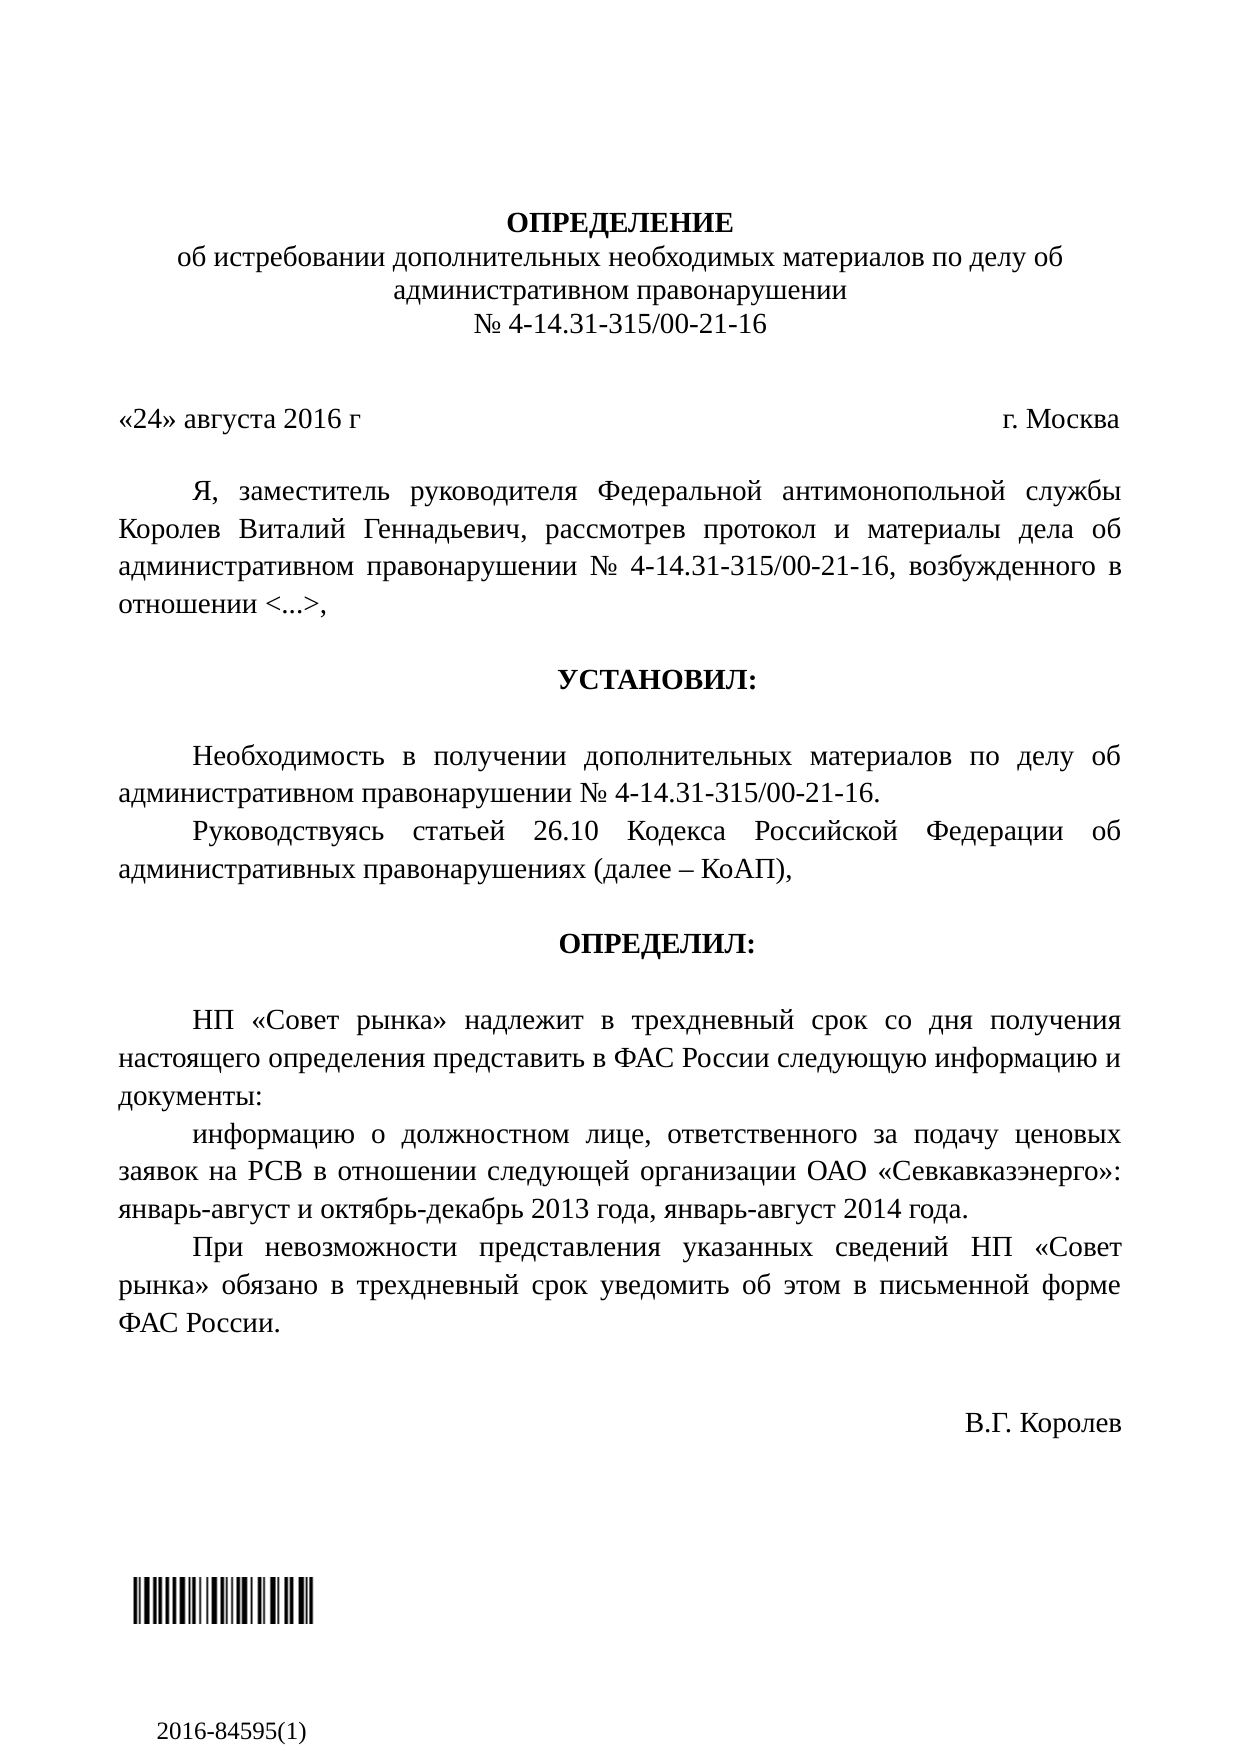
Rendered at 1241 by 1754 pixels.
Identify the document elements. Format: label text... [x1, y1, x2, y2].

text Я, заместитель руководителя Федеральной антимонопольной службы Королев Виталий Геннадьевич, рассмотрев протокол и материалы дела об административном правонарушении № 4-14.31-315/00-21-16, возбужденного в отношении <...>, [118, 469, 1122, 620]
text Необходимость в получении дополнительных материалов по делу об административном правонарушении № 4-14.31-315/00-21-16. [118, 733, 1122, 809]
text информацию о должностном лице, ответственного за подачу ценовых заявок на РСВ в отношении следующей организации ОАО «Севкавказэнерго»: январь-август и октябрь-декабрь 2013 года, январь-август 2014 года. [118, 1111, 1122, 1225]
text ОПРЕДЕЛИЛ: [118, 922, 1122, 960]
picture [118, 1577, 331, 1624]
text УСТАНОВИЛ: [118, 658, 1122, 696]
text об истребовании дополнительных необходимых материалов по делу об административном правонарушении [118, 239, 1122, 306]
text При невозможности представления указанных сведений НП «Совет рынка» обязано в трехдневный срок уведомить об этом в письменной форме ФАС России. [118, 1225, 1122, 1338]
text «24» августа 2016 г г. Москва [118, 402, 1122, 435]
text № 4-14.31-315/00-21-16 [118, 306, 1122, 339]
text НП «Совет рынка» надлежит в трехдневный срок со дня получения настоящего определения представить в ФАС России следующую информацию и документы: [118, 998, 1122, 1111]
text ОПРЕДЕЛЕНИЕ [118, 205, 1122, 239]
text В.Г. Королев [118, 1405, 1122, 1439]
text Руководствуясь статьей 26.10 Кодекса Российской Федерации об административных правонарушениях (далее – КоАП), [118, 809, 1122, 884]
